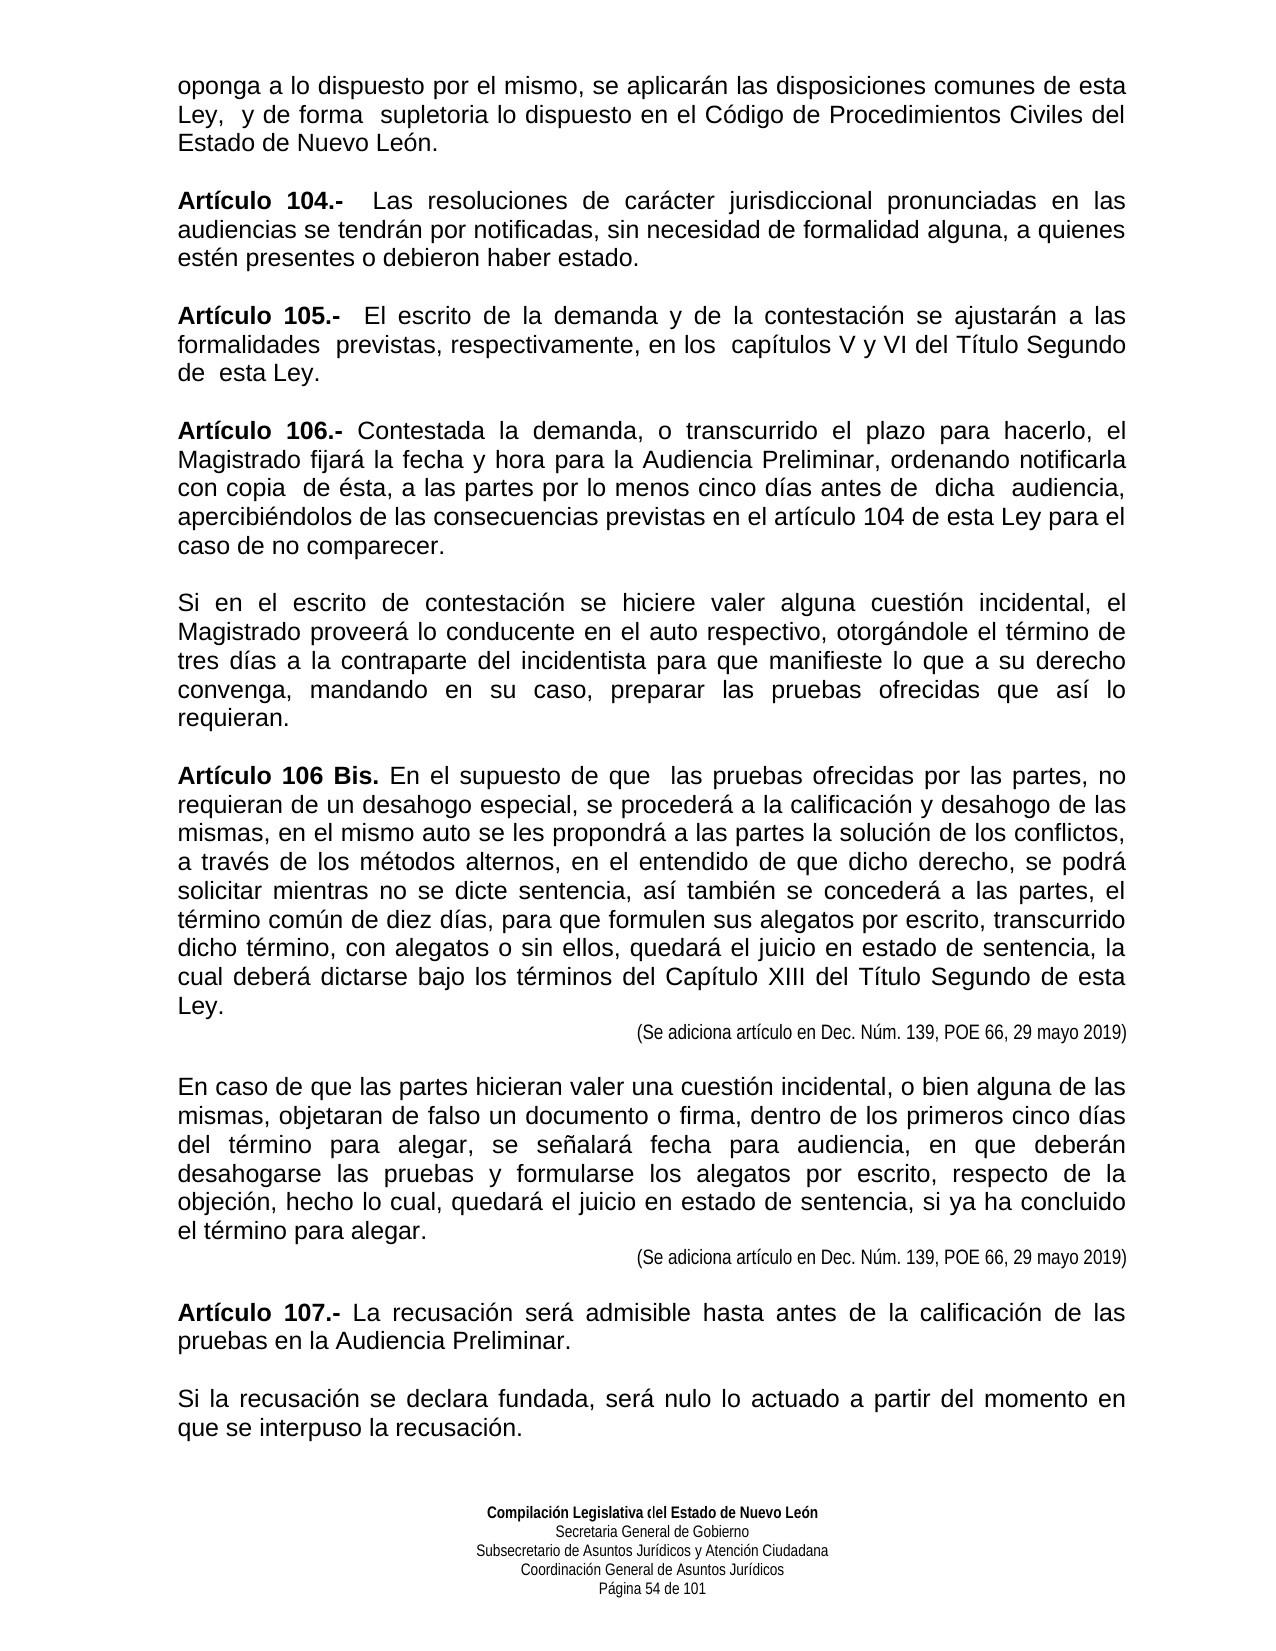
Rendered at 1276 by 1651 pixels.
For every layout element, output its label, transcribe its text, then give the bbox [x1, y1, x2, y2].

text Si en el escrito de contestación se hiciere valer alguna cuestión incidental, el Magistrado proveerá lo conducente en el auto respectivo, otorgándole el término de tres días a la contraparte del incidentista para que manifieste lo que a su derecho convenga, mandando en su caso, preparar las pruebas ofrecidas que así lo requieran. [177, 588, 1127, 732]
text Artículo 106 Bis. En el supuesto de que las pruebas ofrecidas por las partes, no requieran de un desahogo especial, se procederá a la calificación y desahogo de las mismas, en el mismo auto se les propondrá a las partes la solución de los conflictos, a través de los métodos alternos, en el entendido de que dicho derecho, se podrá solicitar mientras no se dicte sentencia, así también se concederá a las partes, el término común de diez días, para que formulen sus alegatos por escrito, transcurrido dicho término, con alegatos o sin ellos, quedará el juicio en estado de sentencia, la cual deberá dictarse bajo los términos del Capítulo XIII del Título Segundo de esta Ley. [177, 761, 1127, 1019]
text (Se adiciona artículo en Dec. Núm. 139, POE 66, 29 mayo 2019) [384, 1019, 1127, 1043]
text Artículo 104.- Las resoluciones de carácter jurisdiccional pronunciadas en las audiencias se tendrán por notificadas, sin necesidad de formalidad alguna, a quienes estén presentes o debieron haber estado. [177, 186, 1127, 272]
text Artículo 107.- La recusación será admisible hasta antes de la calificación de las pruebas en la Audiencia Preliminar. [177, 1297, 1127, 1355]
text Artículo 106.- Contestada la demanda, o transcurrido el plazo para hacerlo, el Magistrado fijará la fecha y hora para la Audiencia Preliminar, ordenando notificarla con copia de ésta, a las partes por lo menos cinco días antes de dicha audiencia, apercibiéndolos de las consecuencias previstas en el artículo 104 de esta Ley para el caso de no comparecer. [177, 416, 1127, 559]
text oponga a lo dispuesto por el mismo, se aplicarán las disposiciones comunes de esta Ley, y de forma supletoria lo dispuesto en el Código de Procedimientos Civiles del Estado de Nuevo León. [177, 71, 1127, 157]
text (Se adiciona artículo en Dec. Núm. 139, POE 66, 29 mayo 2019) [384, 1245, 1127, 1269]
text Si la recusación se declara fundada, será nulo lo actuado a partir del momento en que se interpuso la recusación. [177, 1384, 1127, 1441]
text En caso de que las partes hicieran valer una cuestión incidental, o bien alguna de las mismas, objetaran de falso un documento o firma, dentro de los primeros cinco días del término para alegar, se señalará fecha para audiencia, en que deberán desahogarse las pruebas y formularse los alegatos por escrito, respecto de la objeción, hecho lo cual, quedará el juicio en estado de sentencia, si ya ha concluido el término para alegar. [177, 1072, 1127, 1245]
text Artículo 105.- El escrito de la demanda y de la contestación se ajustarán a las formalidades previstas, respectivamente, en los capítulos V y VI del Título Segundo de esta Ley. [177, 301, 1127, 387]
